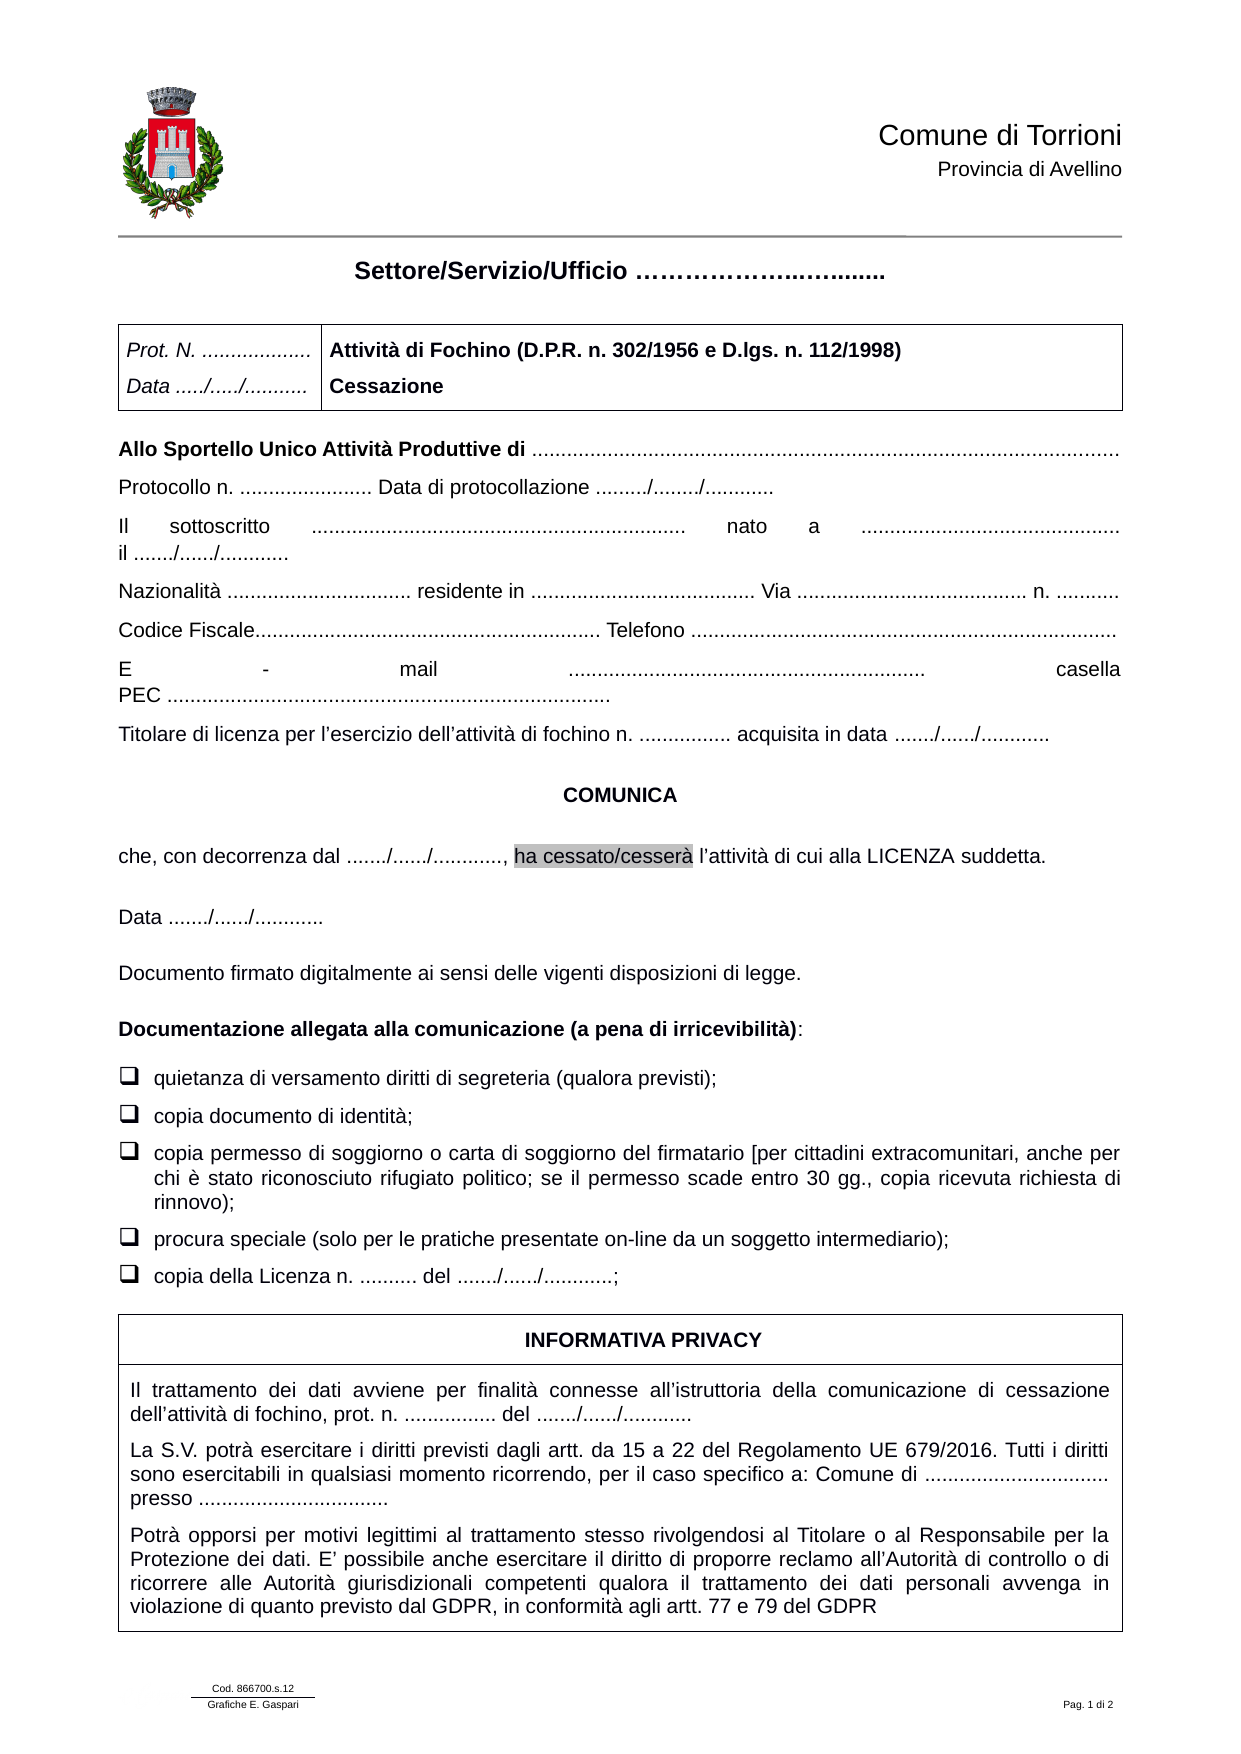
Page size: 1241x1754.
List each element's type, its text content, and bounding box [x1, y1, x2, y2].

text Documento firmato digitalmente ai sensi delle vigenti disposizioni di legge. [118, 961, 1122, 985]
table_header Attività di Fochino (D.P.R. n. 302/1956 e D.lgs. n. 112/1998) Cessazione [322, 325, 1122, 410]
text COMUNICA [118, 783, 1122, 807]
list quietanza di versamento diritti di segreteria (qualora previsti); [118, 1066, 1122, 1091]
table_header Prot. N. ................... Data ...../...../........... [119, 325, 321, 410]
table_cell Il trattamento dei dati avviene per finalità connesse all’istruttoria della comunicazione di cessazione dell’attività di fochino, prot. n. ................ del ......./....../............ La S.V. potrà esercitare i diritti previsti dagli artt. da 15 a 22 del Regolamento UE 679/2016. Tutti i diritti sono esercitabili in qualsiasi momento ricorrendo, per il caso specifico a: Comune di ................................ presso ................................. Potrà opporsi per motivi legittimi al trattamento stesso rivolgendosi al Titolare o al Responsabile per la Protezione dei dati. E’ possibile anche esercitare il diritto di proporre reclamo all’Autorità di controllo o di ricorrere alle Autorità giurisdizionali competenti qualora il trattamento dei dati personali avvenga in violazione di quanto previsto dal GDPR, in conformità agli artt. 77 e 79 del GDPR [119, 1365, 1122, 1631]
table_header INFORMATIVA PRIVACY [119, 1315, 1122, 1364]
text Codice Fiscale............................................................ Telefono .......................................................................... [118, 618, 1122, 642]
text Titolare di licenza per l’esercizio dell’attività di fochino n. ................ acquisita in data ......./....../............ [118, 722, 1122, 746]
text E - mail .............................................................. casella PEC ............................................................................. [118, 657, 1122, 707]
text che, con decorrenza dal ......./....../............, ha cessato/cesserà l’attività di cui alla LICENZA suddetta. [118, 844, 1122, 868]
text Allo Sportello Unico Attività Produttive di [118, 436, 1122, 460]
text Comune di Torrioni [224, 118, 1122, 152]
text Provincia di Avellino [224, 157, 1122, 181]
text Il sottoscritto ................................................................. nato a ............................................. il ......./....../............ [118, 514, 1122, 564]
text Nazionalità ................................ residente in ....................................... Via ........................................ n. ........... [118, 579, 1122, 603]
list copia documento di identità; [118, 1104, 1122, 1129]
text Data ......./....../............ [118, 905, 1122, 929]
subtitle copia della Licenza n. .......... del ......./....../............; [118, 1264, 1122, 1289]
list copia permesso di soggiorno o carta di soggiorno del firmatario [per cittadini extracomunitari, anche per chi è stato riconosciuto rifugiato politico; se il permesso scade entro 30 gg., copia ricevuta richiesta di rinnovo); [118, 1141, 1122, 1214]
picture [122, 87, 224, 219]
list procura speciale (solo per le pratiche presentate on-line da un soggetto intermediario); [118, 1227, 1122, 1252]
text Protocollo n. ....................... Data di protocollazione ........./......../............ [118, 475, 1122, 499]
text Settore/Servizio/Ufficio ………………...…........ [118, 256, 1122, 284]
text Documentazione allegata alla comunicazione (a pena di irricevibilità): [118, 1017, 1122, 1041]
